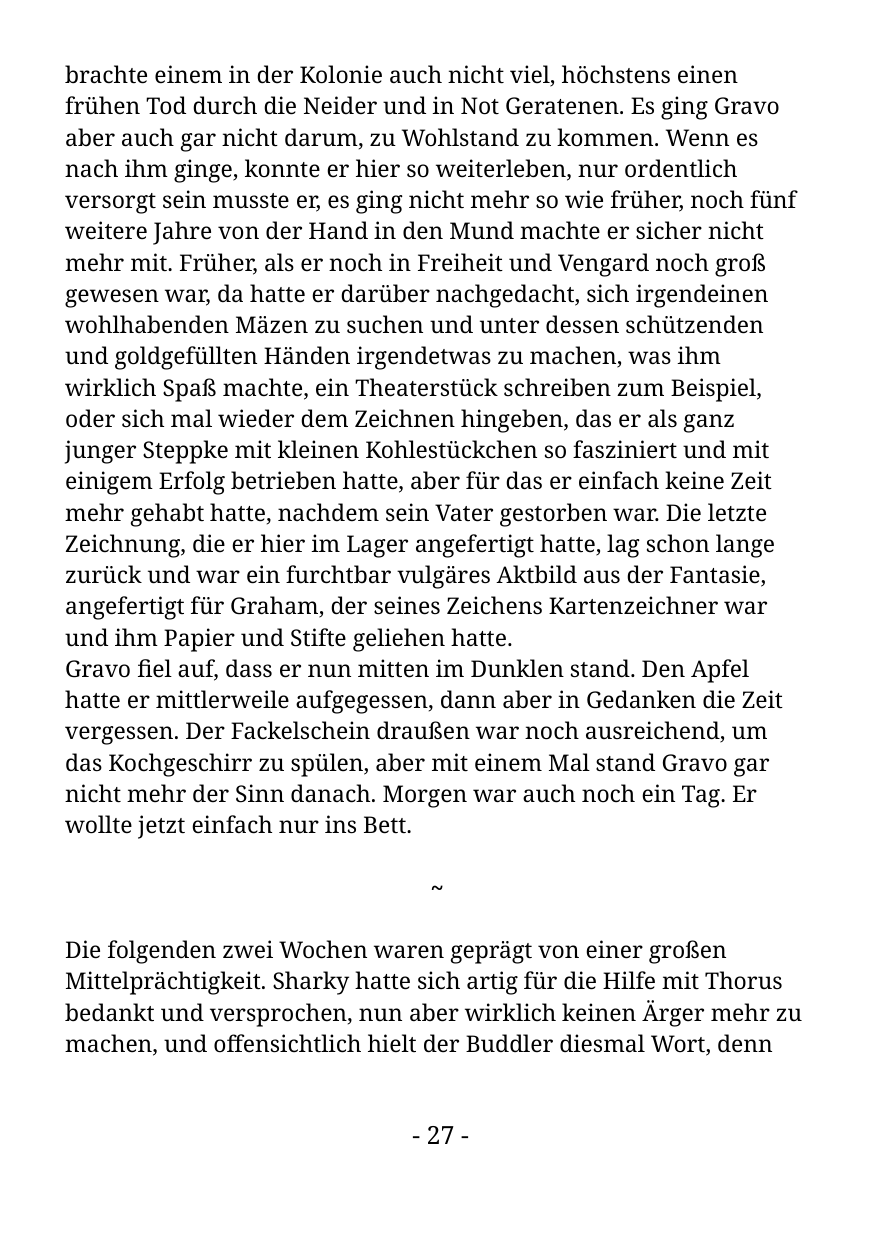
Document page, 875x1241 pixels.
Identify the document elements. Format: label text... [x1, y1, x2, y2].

text brachte einem in der Kolonie auch nicht viel, höchstens einen frühen Tod durch die Neider und in Not Geratenen. Es ging Gravo aber auch gar nicht darum, zu Wohlstand zu kommen. Wenn es nach ihm ginge, konnte er hier so weiterleben, nur ordentlich versorgt sein musste er, es ging nicht mehr so wie früher, noch fünf weitere Jahre von der Hand in den Mund machte er sicher nicht mehr mit. Früher, als er noch in Freiheit und Vengard noch groß gewesen war, da hatte er darüber nachgedacht, sich irgendeinen wohlhabenden Mäzen zu suchen und unter dessen schützenden und goldgefüllten Händen irgendetwas zu machen, was ihm wirklich Spaß machte, ein Theaterstück schreiben zum Beispiel, oder sich mal wieder dem Zeichnen hingeben, das er als ganz junger Steppke mit kleinen Kohlestückchen so fasziniert und mit einigem Erfolg betrieben hatte, aber für das er einfach keine Zeit mehr gehabt hatte, nachdem sein Vater gestorben war. Die letzte Zeichnung, die er hier im Lager angefertigt hatte, lag schon lange zurück und war ein furchtbar vulgäres Aktbild aus der Fantasie, angefertigt für Graham, der seines Zeichens Kartenzeichner war und ihm Papier und Stifte geliehen hatte. [65, 59, 809, 653]
text ~ [65, 872, 809, 903]
text Gravo fiel auf, dass er nun mitten im Dunklen stand. Den Apfel hatte er mittlerweile aufgegessen, dann aber in Gedanken die Zeit vergessen. Der Fackelschein draußen war noch ausreichend, um das Kochgeschirr zu spülen, aber mit einem Mal stand Gravo gar nicht mehr der Sinn danach. Morgen war auch noch ein Tag. Er wollte jetzt einfach nur ins Bett. [65, 653, 809, 840]
text Die folgenden zwei Wochen waren geprägt von einer großen Mittelprächtigkeit. Sharky hatte sich artig für die Hilfe mit Thorus bedankt und versprochen, nun aber wirklich keinen Ärger mehr zu machen, und offensichtlich hielt der Buddler diesmal Wort, denn [65, 934, 809, 1059]
